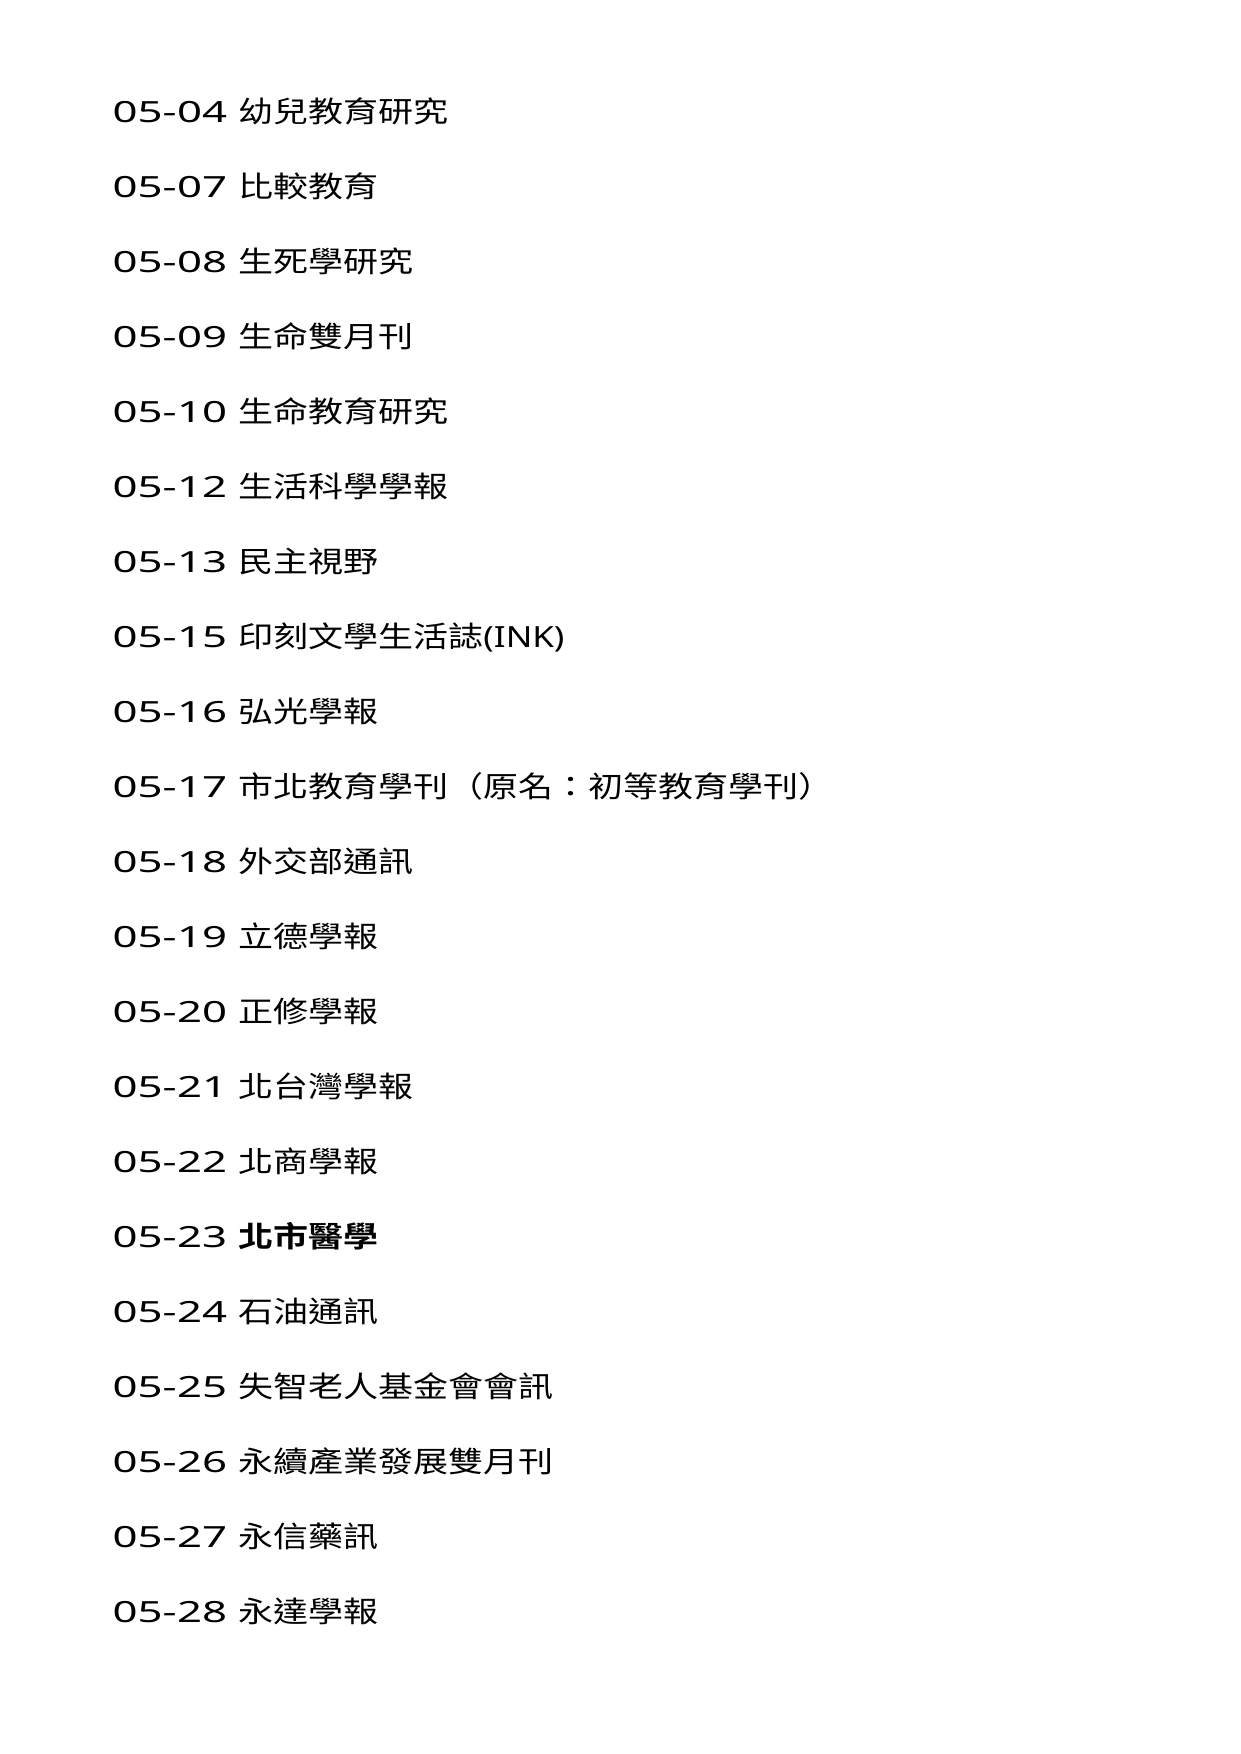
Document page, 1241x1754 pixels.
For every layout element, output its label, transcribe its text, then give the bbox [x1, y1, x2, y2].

text 05-10 生命教育研究 [112, 372, 1200, 447]
text 05-21 北台灣學報 [112, 1047, 1200, 1122]
text 05-17 市北教育學刊（原名：初等教育學刊） [112, 747, 1200, 822]
text 05-23 北市醫學 [112, 1197, 1200, 1272]
text 05-18 外交部通訊 [112, 822, 1200, 897]
text 05-08 生死學研究 [112, 222, 1200, 297]
text 05-19 立德學報 [112, 897, 1200, 972]
text 05-13 民主視野 [112, 522, 1200, 597]
text 05-09 生命雙月刊 [112, 297, 1200, 372]
text 05-28 永達學報 [112, 1572, 1200, 1647]
text 05-20 正修學報 [112, 972, 1200, 1047]
text 05-04 幼兒教育研究 [112, 72, 1200, 147]
text 05-12 生活科學學報 [112, 447, 1200, 522]
text 05-25 失智老人基金會會訊 [112, 1347, 1200, 1422]
text 05-24 石油通訊 [112, 1272, 1200, 1347]
text 05-16 弘光學報 [112, 672, 1200, 747]
text 05-22 北商學報 [112, 1122, 1200, 1197]
text 05-27 永信藥訊 [112, 1497, 1200, 1572]
text 05-26 永續產業發展雙月刊 [112, 1422, 1200, 1497]
text 05-15 印刻文學生活誌(INK) [112, 597, 1200, 672]
text 05-07 比較教育 [112, 147, 1200, 222]
